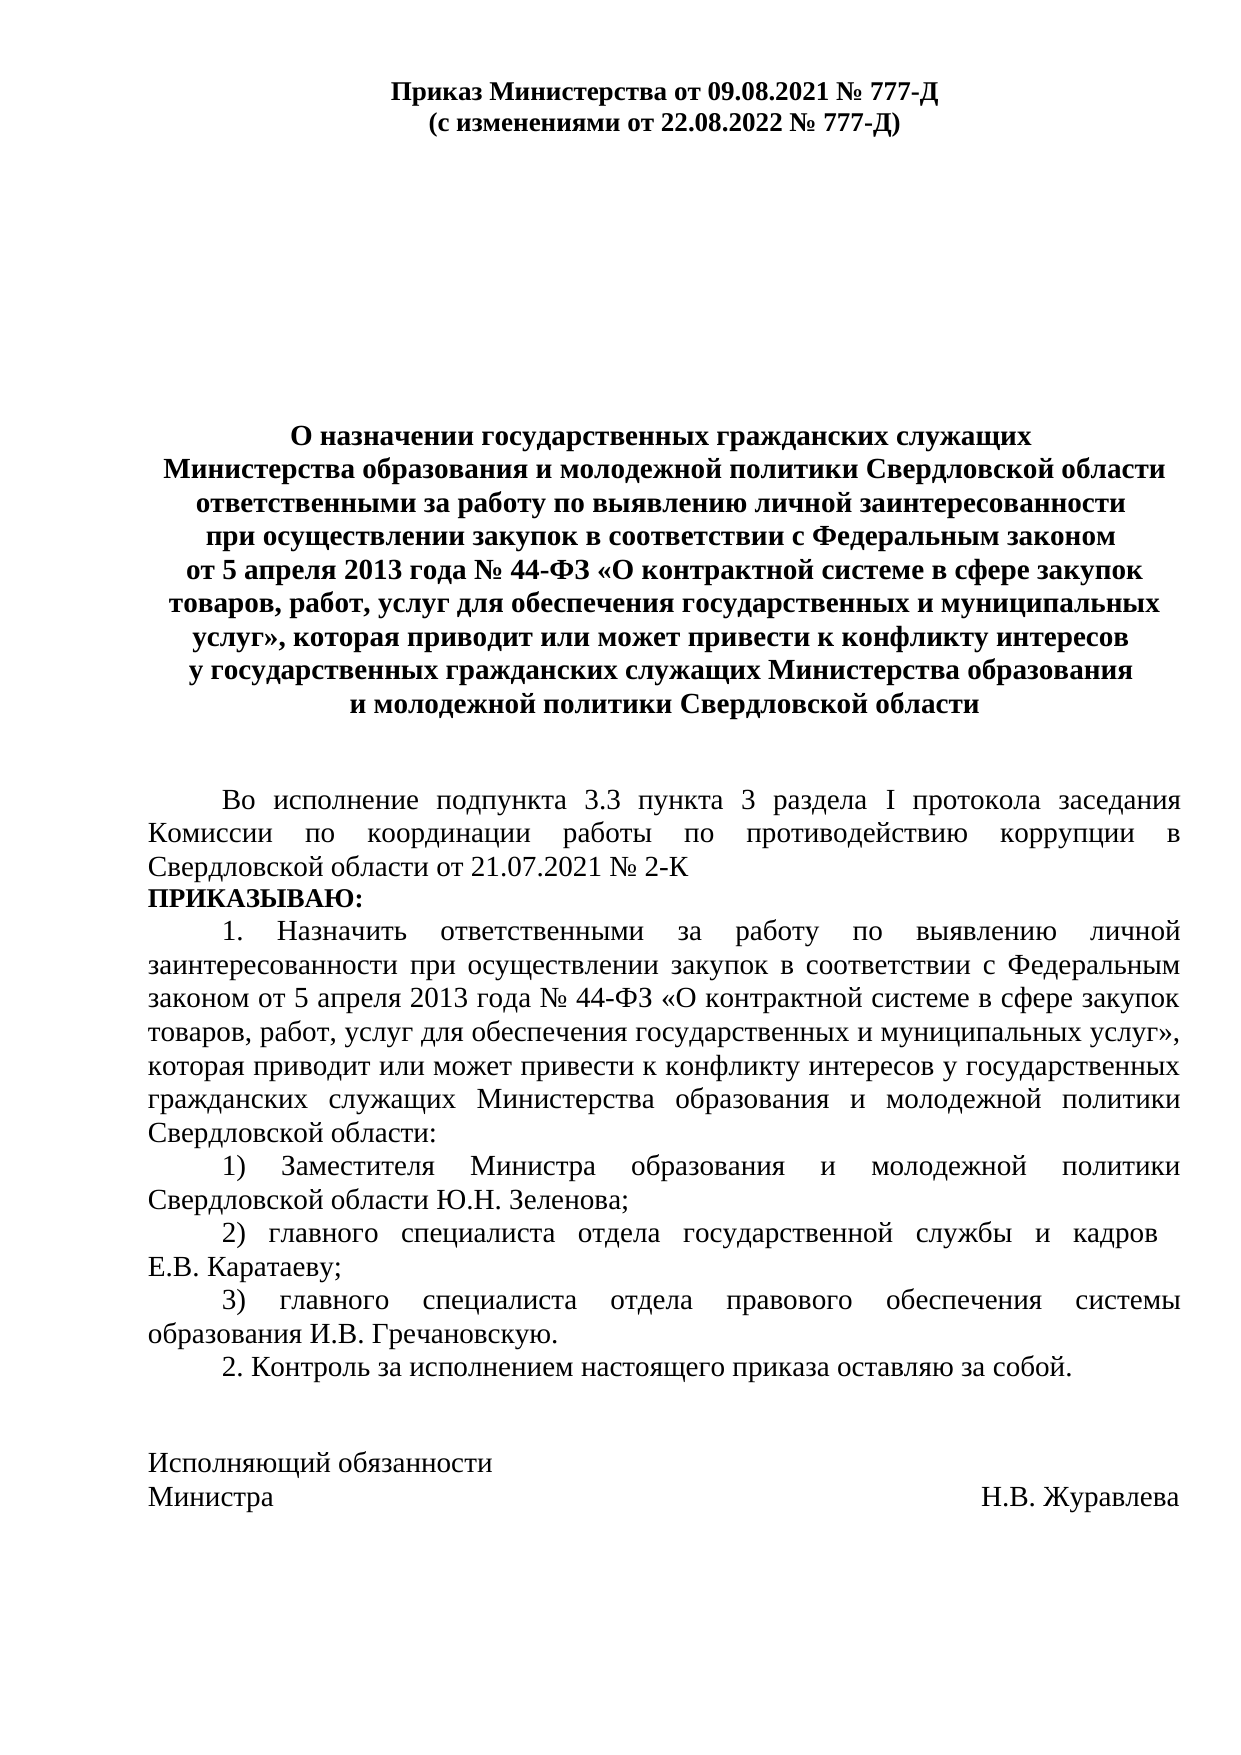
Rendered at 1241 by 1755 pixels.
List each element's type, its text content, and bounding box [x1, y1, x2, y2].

text (с изменениями от 22.08.2022 № 777-Д) [148, 106, 1181, 137]
text О назначении государственных гражданских служащих Министерства образования и молодежной политики Свердловской области ответственными за работу по выявлению личной заинтересованности при осуществлении закупок в соответствии с Федеральным законом от 5 апреля 2013 года № 44-ФЗ «О контрактной системе в сфере закупок товаров, работ, услуг для обеспечения государственных и муниципальных услуг», которая приводит или может привести к конфликту интересов у государственных гражданских служащих Министерства образования и молодежной политики Свердловской области [148, 418, 1181, 719]
text Приказ Министерства от 09.08.2021 № 777-Д [148, 75, 1181, 106]
text 3) главного специалиста отдела правового обеспечения системы образования И.В. Гречановскую. [148, 1282, 1181, 1349]
text Исполняющий обязанности [148, 1445, 1181, 1479]
text 2. Контроль за исполнением настоящего приказа оставляю за собой. [148, 1349, 1181, 1383]
text 2) главного специалиста отдела государственной службы и кадров Е.В. Каратаеву; [148, 1215, 1181, 1282]
text 1) Заместителя Министра образования и молодежной политики Свердловской области Ю.Н. Зеленова; [148, 1148, 1181, 1215]
text Во исполнение подпункта 3.3 пункта 3 раздела I протокола заседания Комиссии по координации работы по противодействию коррупции в Свердловской области от 21.07.2021 № 2-К [148, 782, 1181, 882]
text 1. Назначить ответственными за работу по выявлению личной заинтересованности при осуществлении закупок в соответствии с Федеральным законом от 5 апреля 2013 года № 44-ФЗ «О контрактной системе в сфере закупок товаров, работ, услуг для обеспечения государственных и муниципальных услуг», которая приводит или может привести к конфликту интересов у государственных гражданских служащих Министерства образования и молодежной политики Свердловской области: [148, 913, 1181, 1148]
text Приказываю: [148, 882, 1181, 913]
text Министра Н.В. Журавлева [148, 1479, 1181, 1512]
